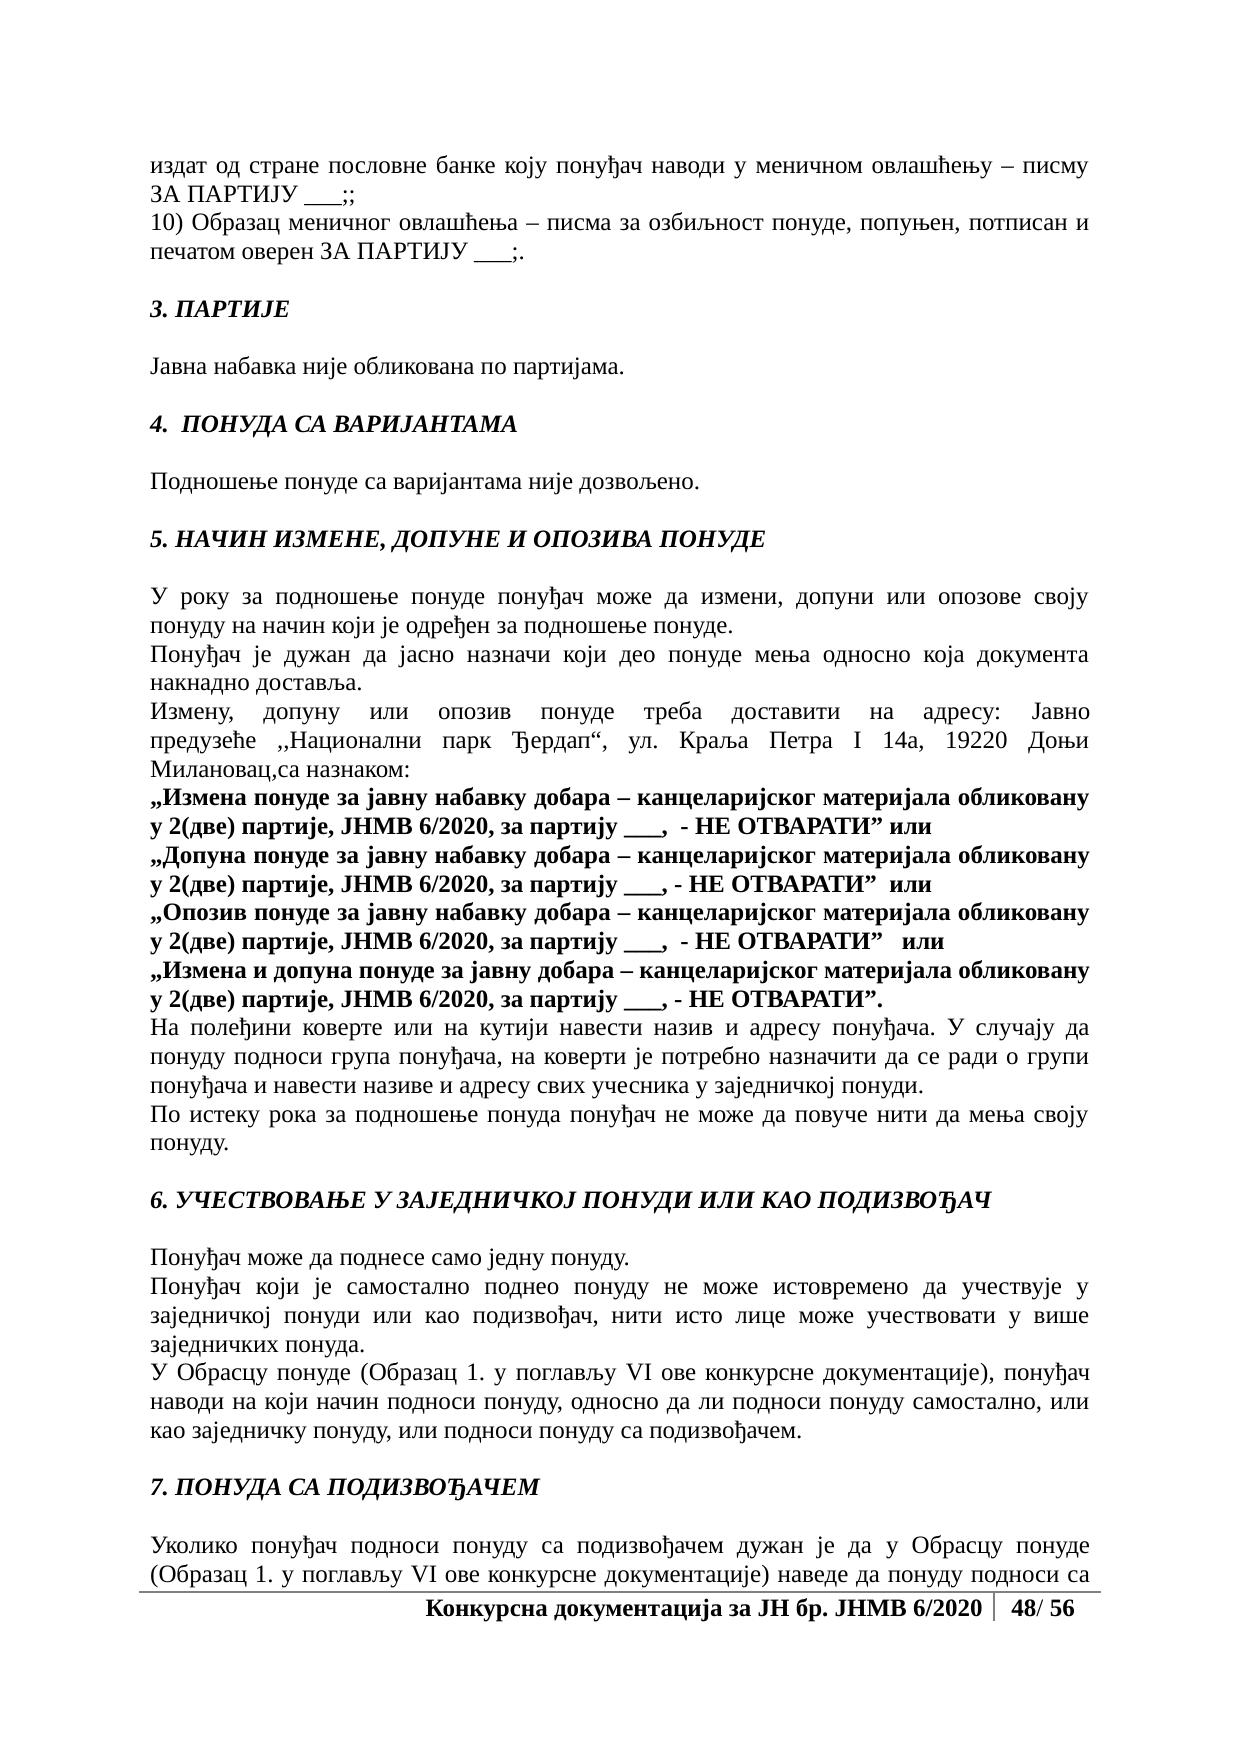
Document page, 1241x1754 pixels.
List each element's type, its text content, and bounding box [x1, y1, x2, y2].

text Јавна набавка није обликована по партијама. [150, 351, 1090, 380]
text Понуђач може да поднесе само једну понуду. [150, 1242, 1090, 1271]
text Подношење понуде са варијантама није дозвољено. [150, 466, 1090, 495]
text На полеђини коверте или на кутији навести назив и адресу понуђача. У случају да понуду подноси група понуђача, на коверти је потребно назначити да се ради о групи понуђача и навести називе и адресу свих учесника у заједничкој понуди. [150, 1012, 1090, 1099]
text 4. ПОНУДА СА ВАРИЈАНТАМА [150, 409, 1090, 437]
text Уколико понуђач подноси понуду са подизвођачем дужан је да у Обрасцу понуде (Образац 1. у поглављу VI ове конкурсне документације) наведе да понуду подноси са [150, 1530, 1090, 1587]
text 5. НАЧИН ИЗМЕНЕ, ДОПУНЕ И ОПОЗИВА ПОНУДЕ [150, 524, 1090, 552]
text У року за подношење понуде понуђач може да измени, допуни или опозове своју понуду на начин који је одређен за подношење понуде. [150, 581, 1090, 639]
text „Опозив понуде за јавну набавку добара – канцеларијског материјала обликовану у 2(две) партије, ЈНМВ 6/2020, за партију ___, - НЕ ОТВАРАТИ” или [150, 897, 1090, 955]
text У Обрасцу понуде (Образац 1. у поглављу VI ове конкурсне документације), понуђач наводи на који начин подноси понуду, односно да ли подноси понуду самостално, или као заједничку понуду, или подноси понуду са подизвођачем. [150, 1357, 1090, 1444]
text „Измена и допуна понуде за јавну добара – канцеларијског материјала обликовану у 2(две) партије, ЈНМВ 6/2020, за партију ___, - НЕ ОТВАРАТИ”. [150, 955, 1090, 1012]
text „Измена понуде за јавну набавку добара – канцеларијског материјала обликовану у 2(две) партије, ЈНМВ 6/2020, за партију ___, - НЕ ОТВАРАТИ” или [150, 782, 1090, 840]
text 10) Образац меничног овлашћења – писма за озбиљност понуде, попуњен, потписан и печатом оверен ЗА ПАРТИЈУ ___;. [150, 207, 1090, 265]
text Понуђач који је самостално поднео понуду не може истовремено да учествује у заједничкој понуди или као подизвођач, нити исто лице може учествовати у више заједничких понуда. [150, 1271, 1090, 1357]
text 6. УЧЕСТВОВАЊЕ У ЗАЈЕДНИЧКОЈ ПОНУДИ ИЛИ КАО ПОДИЗВОЂАЧ [150, 1185, 1090, 1214]
text По истеку рока за подношење понуда понуђач не може да повуче нити да мења своју понуду. [150, 1099, 1090, 1156]
text 7. ПОНУДА СА ПОДИЗВОЂАЧЕМ [150, 1472, 1090, 1501]
text Понуђач је дужан да јасно назначи који део понуде мења односно која документа накнадно доставља. [150, 639, 1090, 696]
text Измену, допуну или опозив понуде треба доставити на адресу: Јавно предузеће ,,Национални парк Ђердап“, ул. Краља Петра I 14а, 19220 Доњи Милановац,са назнаком: [150, 696, 1090, 782]
text 3. ПАРТИЈЕ [150, 294, 1090, 322]
text „Допуна понуде за јавну набавку добара – канцеларијског материјала обликовану у 2(две) партије, ЈНМВ 6/2020, за партију ___, - НЕ ОТВАРАТИ” или [150, 840, 1090, 897]
text издат од стране пословне банке коју понуђач наводи у меничном овлашћењу – писму ЗА ПАРТИЈУ ___;; [150, 150, 1090, 207]
